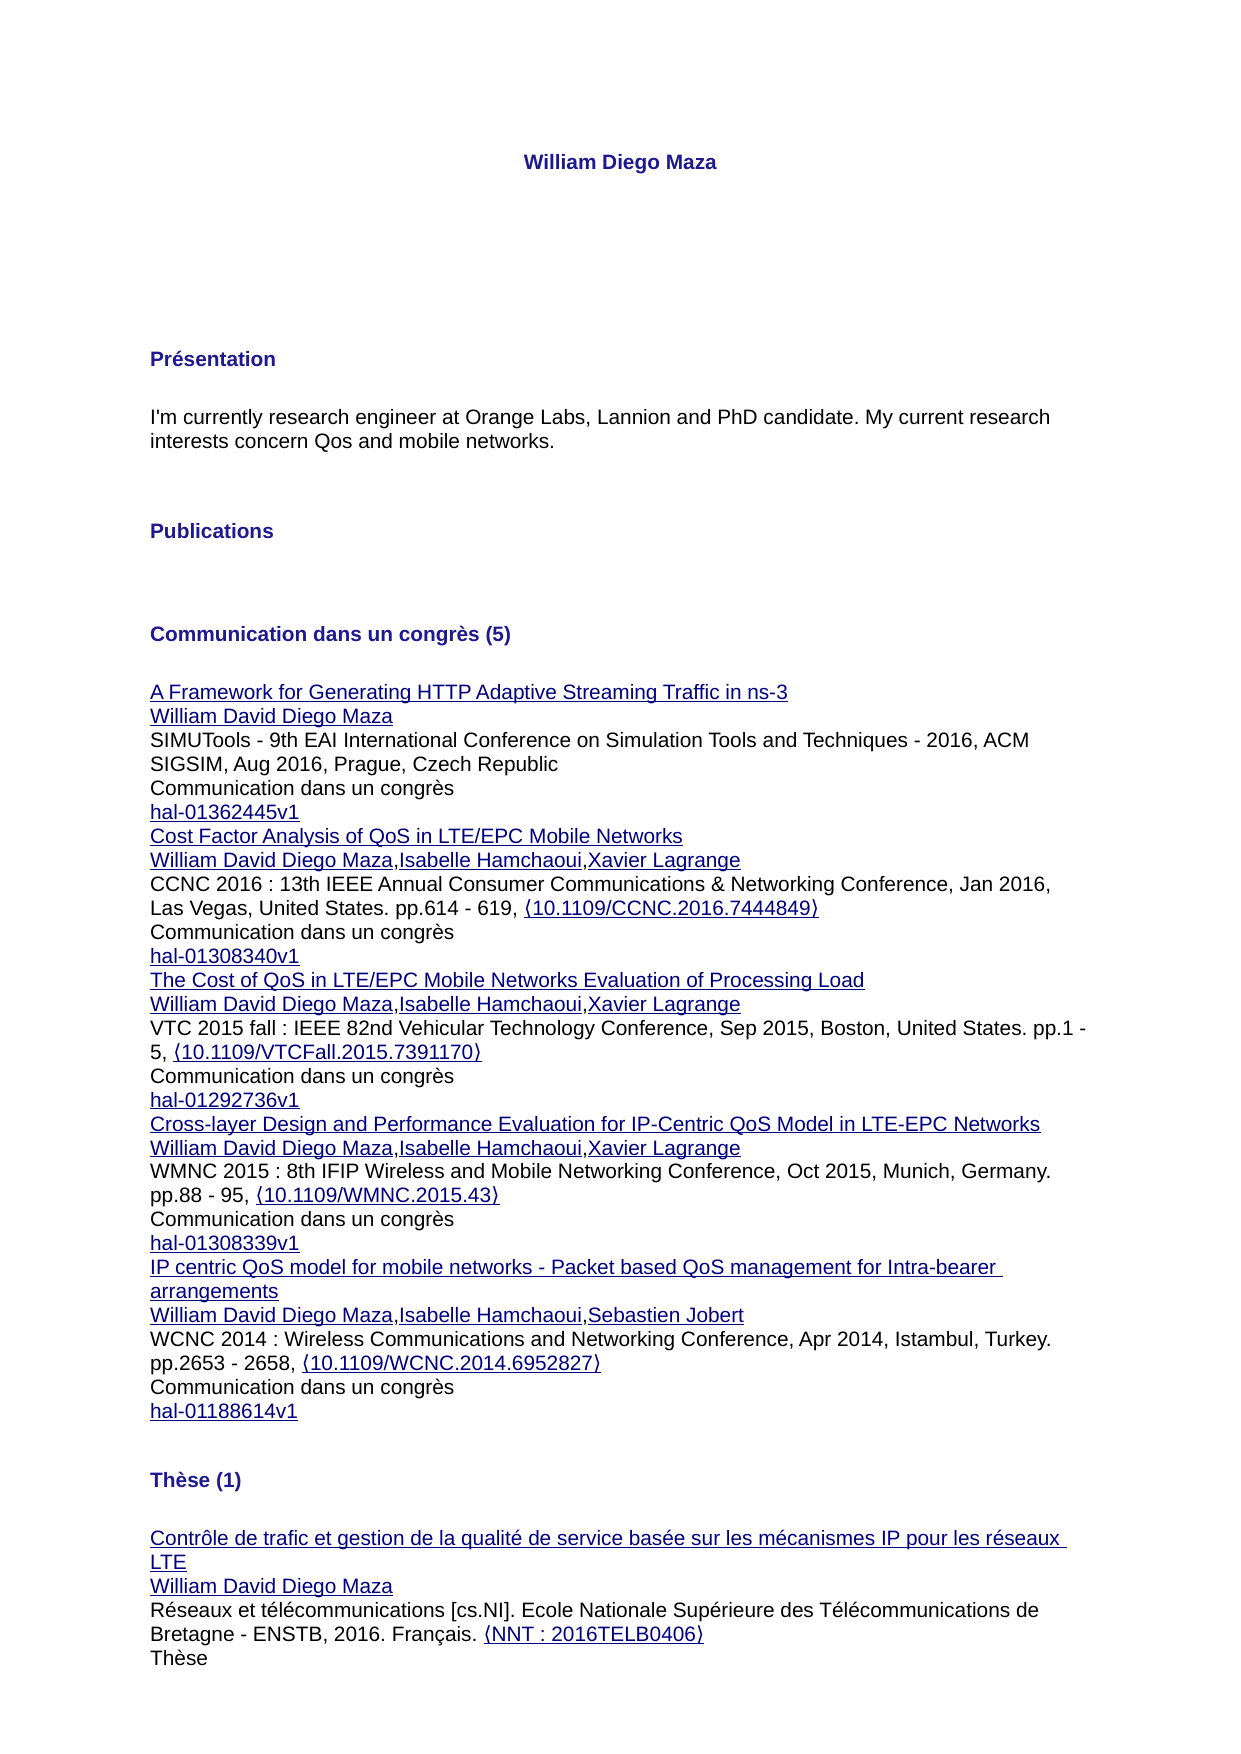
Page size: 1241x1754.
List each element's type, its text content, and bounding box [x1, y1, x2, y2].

table_cell The Cost of QoS in LTE/EPC Mobile Networks Evaluation of Processing Load William David Diego Maza,Isabelle Hamchaoui,Xavier Lagrange VTC 2015 fall : IEEE 82nd Vehicular Technology Conference, Sep 2015, Boston, United States. pp.1 - 5, ⟨10.1109/VTCFall.2015.7391170⟩ Communication dans un congrès hal-01292736v1 [150, 968, 1090, 1111]
subtitle William Diego Maza [150, 150, 1090, 174]
table_header A Framework for Generating HTTP Adaptive Streaming Traffic in ns-3 William David Diego Maza SIMUTools - 9th EAI International Conference on Simulation Tools and Techniques - 2016, ACM SIGSIM, Aug 2016, Prague, Czech Republic Communication dans un congrès hal-01362445v1 [150, 680, 1090, 824]
table_cell Cost Factor Analysis of QoS in LTE/EPC Mobile Networks William David Diego Maza,Isabelle Hamchaoui,Xavier Lagrange CCNC 2016 : 13th IEEE Annual Consumer Communications & Networking Conference, Jan 2016, Las Vegas, United States. pp.614 - 619, ⟨10.1109/CCNC.2016.7444849⟩ Communication dans un congrès hal-01308340v1 [150, 824, 1090, 968]
subtitle Communication dans un congrès (5) [150, 622, 1090, 646]
subtitle Thèse (1) [150, 1468, 1090, 1492]
subtitle Publications [150, 519, 1090, 543]
text I'm currently research engineer at Orange Labs, Lannion and PhD candidate. My current research interests concern Qos and mobile networks. [150, 405, 1090, 453]
table_cell IP centric QoS model for mobile networks - Packet based QoS management for Intra-bearer arrangements William David Diego Maza,Isabelle Hamchaoui,Sebastien Jobert WCNC 2014 : Wireless Communications and Networking Conference, Apr 2014, Istambul, Turkey. pp.2653 - 2658, ⟨10.1109/WCNC.2014.6952827⟩ Communication dans un congrès hal-01188614v1 [150, 1255, 1090, 1423]
table_header Contrôle de trafic et gestion de la qualité de service basée sur les mécanismes IP pour les réseaux LTE William David Diego Maza Réseaux et télécommunications [cs.NI]. Ecole Nationale Supérieure des Télécommunications de Bretagne - ENSTB, 2016. Français. ⟨NNT : 2016TELB0406⟩ Thèse [150, 1526, 1090, 1670]
table_cell Cross-layer Design and Performance Evaluation for IP-Centric QoS Model in LTE-EPC Networks William David Diego Maza,Isabelle Hamchaoui,Xavier Lagrange WMNC 2015 : 8th IFIP Wireless and Mobile Networking Conference, Oct 2015, Munich, Germany. pp.88 - 95, ⟨10.1109/WMNC.2015.43⟩ Communication dans un congrès hal-01308339v1 [150, 1111, 1090, 1255]
subtitle Présentation [150, 347, 1090, 371]
